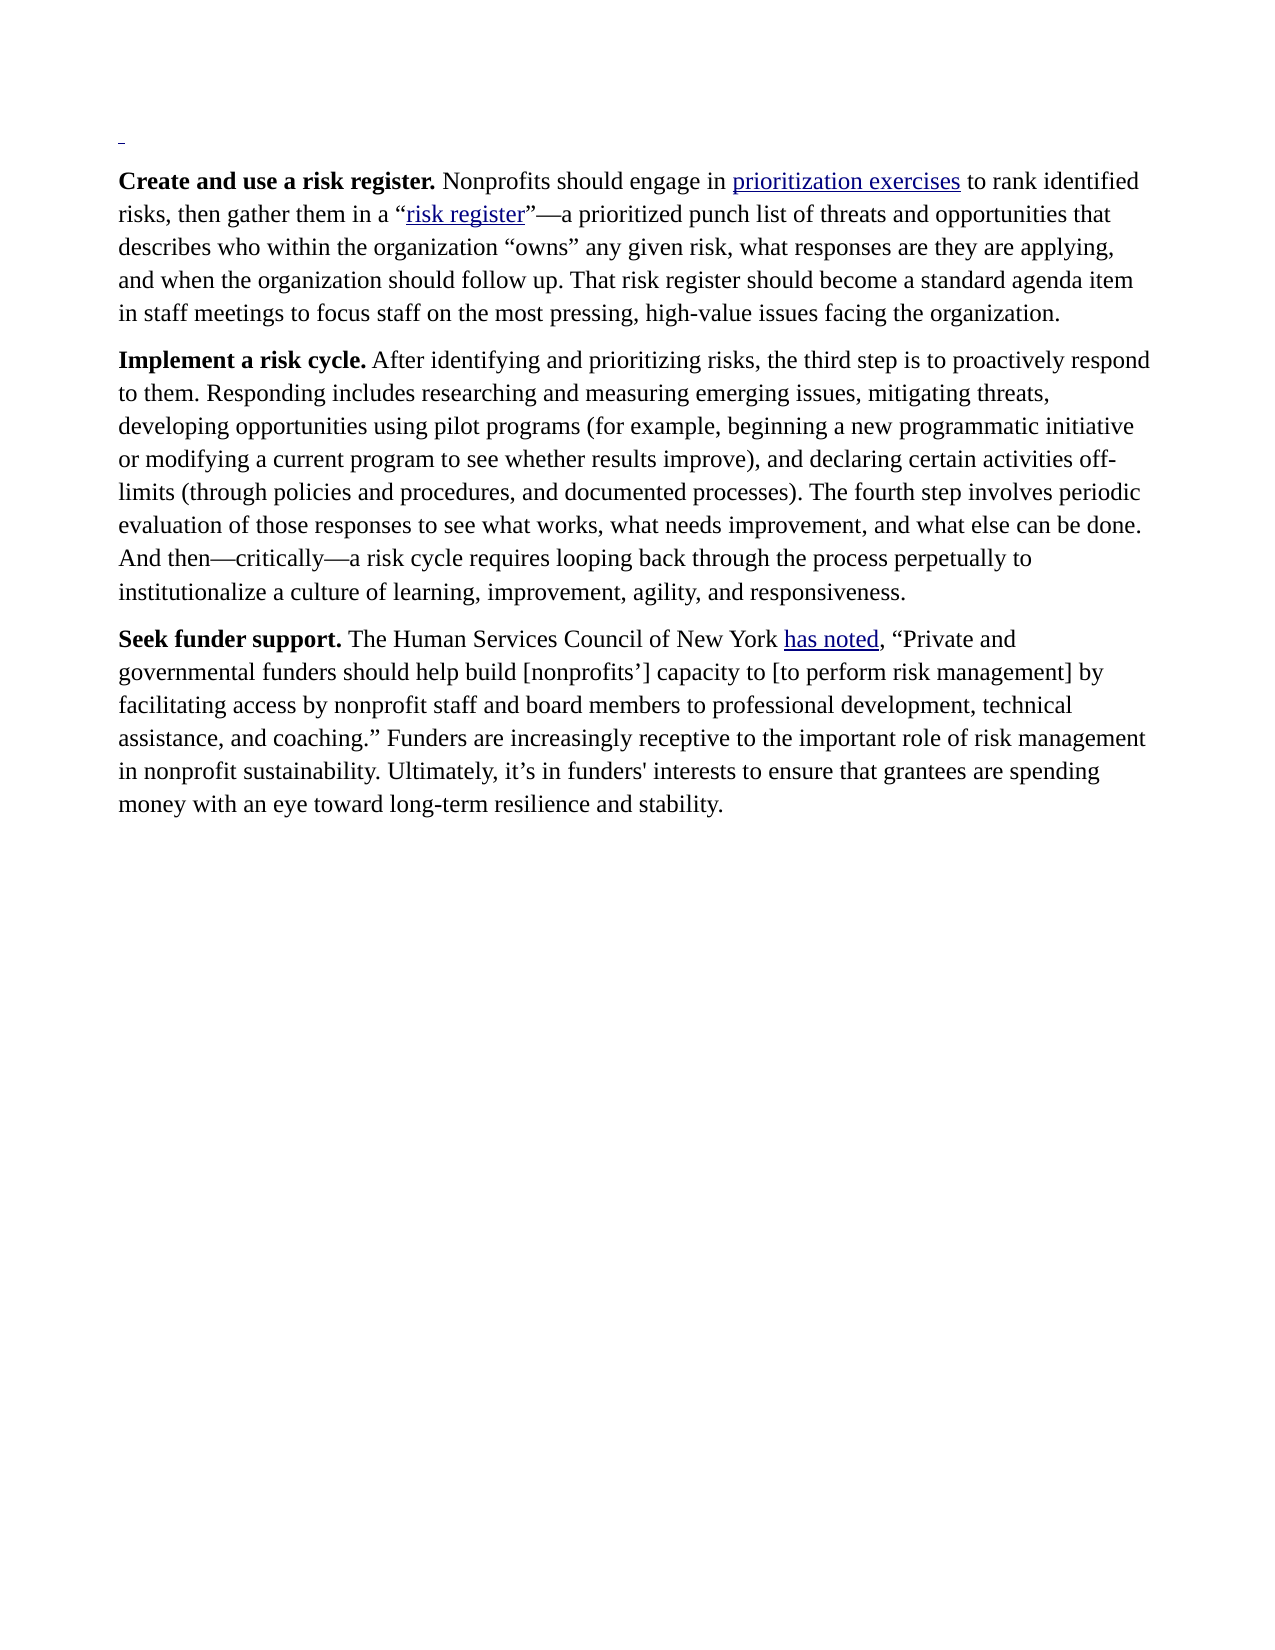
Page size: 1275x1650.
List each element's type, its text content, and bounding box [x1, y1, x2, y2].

text Create and use a risk register. Nonprofits should engage in prioritization exercises to rank identified risks, then gather them in a “risk register”—a prioritized punch list of threats and opportunities that describes who within the organization “owns” any given risk, what responses are they are applying, and when the organization should follow up. That risk register should become a standard agenda item in staff meetings to focus staff on the most pressing, high-value issues facing the organization. [118, 166, 1157, 327]
text Seek funder support. The Human Services Council of New York has noted, “Private and governmental funders should help build [nonprofits’] capacity to [to perform risk management] by facilitating access by nonprofit staff and board members to professional development, technical assistance, and coaching.” Funders are increasingly receptive to the important role of risk management in nonprofit sustainability. Ultimately, it’s in funders' interests to ensure that grantees are spending money with an eye toward long-term resilience and stability. [118, 624, 1157, 818]
text Implement a risk cycle. After identifying and prioritizing risks, the third step is to proactively respond to them. Responding includes researching and measuring emerging issues, mitigating threats, developing opportunities using pilot programs (for example, beginning a new programmatic initiative or modifying a current program to see whether results improve), and declaring certain activities off-limits (through policies and procedures, and documented processes). The fourth step involves periodic evaluation of those responses to see what works, what needs improvement, and what else can be done. And then—critically—a risk cycle requires looping back through the process perpetually to institutionalize a culture of learning, improvement, agility, and responsiveness. [118, 345, 1157, 605]
